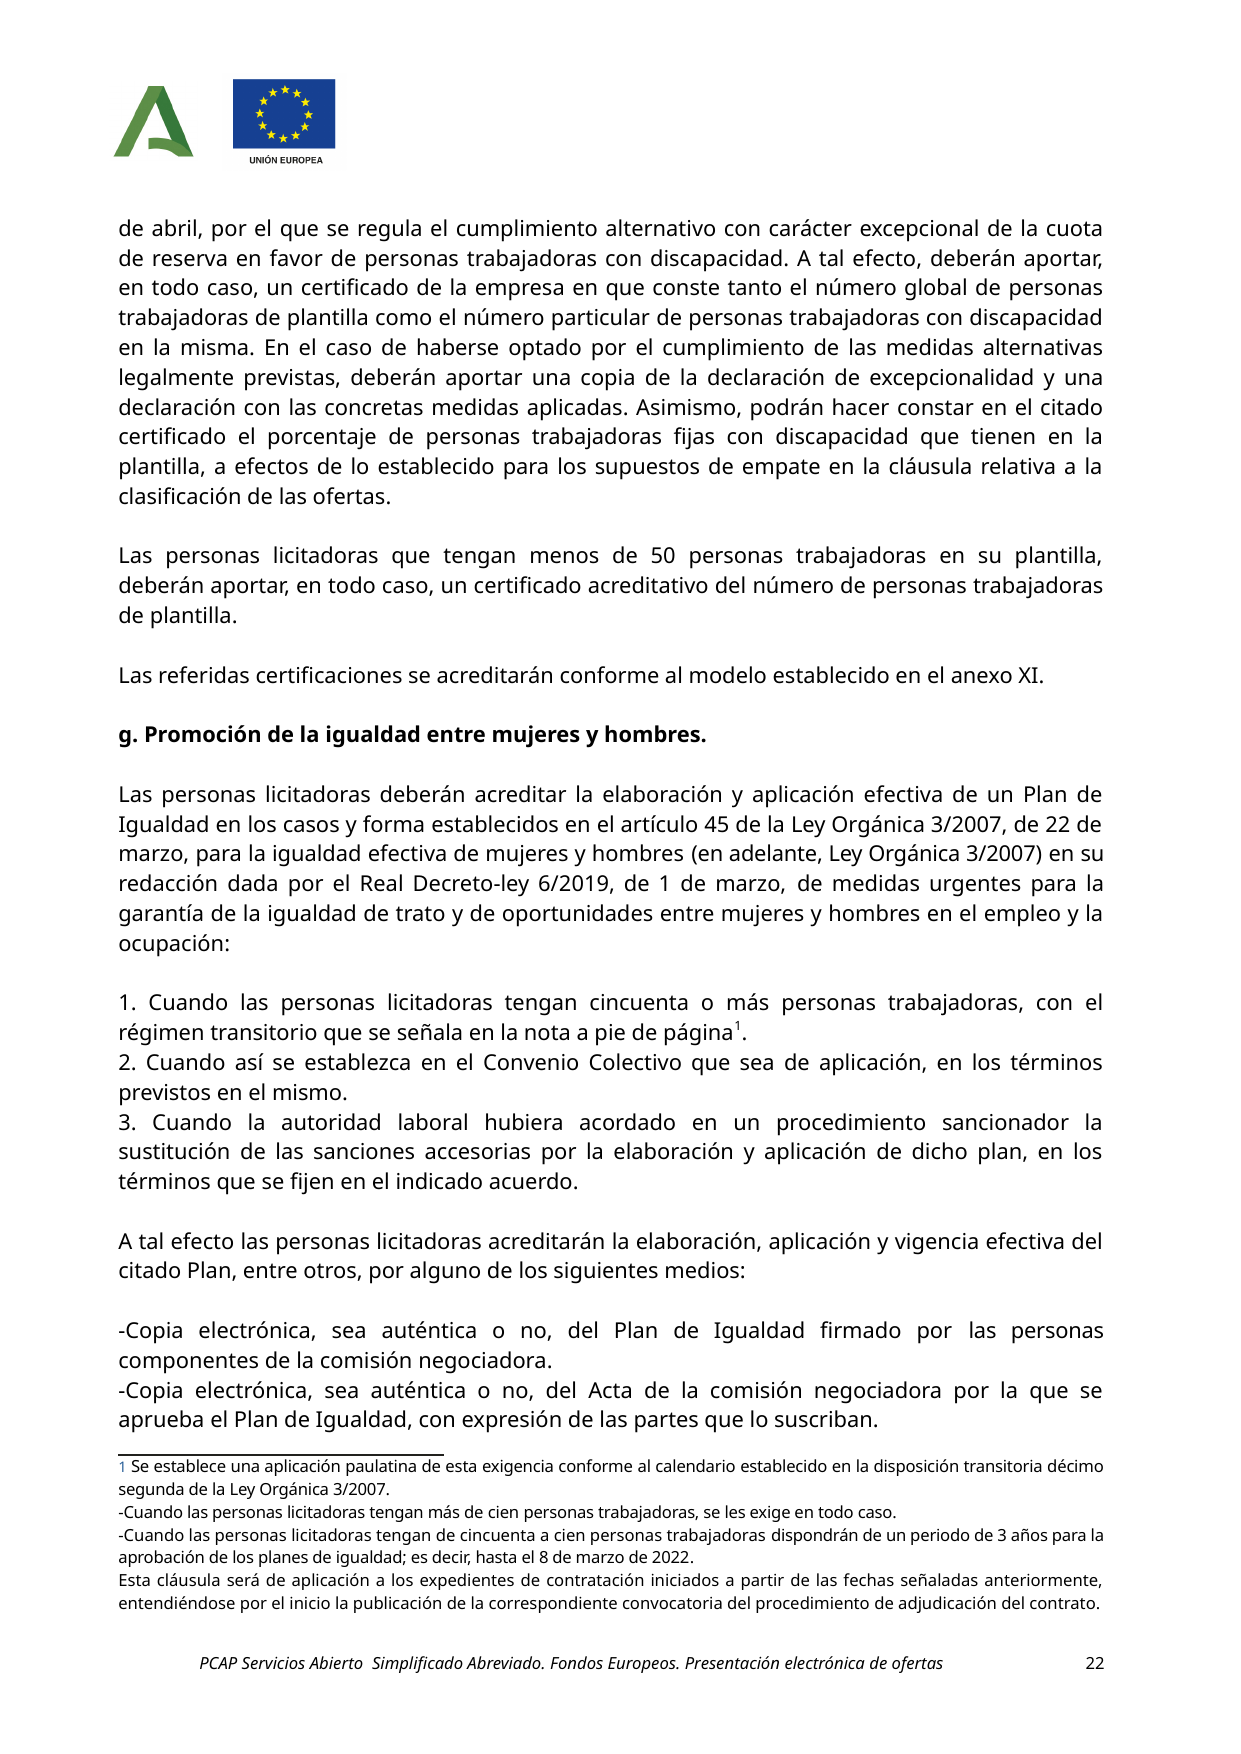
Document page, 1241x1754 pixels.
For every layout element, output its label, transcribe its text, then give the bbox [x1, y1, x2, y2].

text A tal efecto las personas licitadoras acreditarán la elaboración, aplicación y vigencia efectiva del citado Plan, entre otros, por alguno de los siguientes medios: [118, 1226, 1104, 1285]
text Las referidas certificaciones se acreditarán conforme al modelo establecido en el anexo XI. [118, 659, 1104, 689]
list -Copia electrónica, sea auténtica o no, del Plan de Igualdad firmado por las personas componentes de la comisión negociadora. [83, 1315, 1104, 1374]
list -Copia electrónica, sea auténtica o no, del Acta de la comisión negociadora por la que se aprueba el Plan de Igualdad, con expresión de las partes que lo suscriban. [83, 1374, 1104, 1434]
text Las personas licitadoras que tengan menos de 50 personas trabajadoras en su plantilla, deberán aportar, en todo caso, un certificado acreditativo del número de personas trabajadoras de plantilla. [118, 540, 1104, 630]
picture [109, 81, 198, 161]
text Las personas licitadoras deberán acreditar la elaboración y aplicación efectiva de un Plan de Igualdad en los casos y forma establecidos en el artículo 45 de la Ley Orgánica 3/2007, de 22 de marzo, para la igualdad efectiva de mujeres y hombres (en adelante, Ley Orgánica 3/2007) en su redacción dada por el Real Decreto-ley 6/2019, de 1 de marzo, de medidas urgentes para la garantía de la igualdad de trato y de oportunidades entre mujeres y hombres en el empleo y la ocupación: [118, 779, 1104, 957]
list Esta cláusula será de aplicación a los expedientes de contratación iniciados a partir de las fechas señaladas anteriormente, entendiéndose por el inicio la publicación de la correspondiente convocatoria del procedimiento de adjudicación del contrato. [118, 1569, 1104, 1614]
list 1. Cuando las personas licitadoras tengan cincuenta o más personas trabajadoras, con el régimen transitorio que se señala en la nota a pie de página. [83, 987, 1104, 1047]
list -Cuando las personas licitadoras tengan de cincuenta a cien personas trabajadoras dispondrán de un periodo de 3 años para la aprobación de los planes de igualdad; es decir, hasta el 8 de marzo de 2022. [118, 1523, 1104, 1569]
list 3. Cuando la autoridad laboral hubiera acordado en un procedimiento sancionador la sustitución de las sanciones accesorias por la elaboración y aplicación de dicho plan, en los términos que se fijen en el indicado acuerdo. [118, 1106, 1104, 1196]
text de abril, por el que se regula el cumplimiento alternativo con carácter excepcional de la cuota de reserva en favor de personas trabajadoras con discapacidad. A tal efecto, deberán aportar, en todo caso, un certificado de la empresa en que conste tanto el número global de personas trabajadoras de plantilla como el número particular de personas trabajadoras con discapacidad en la misma. En el caso de haberse optado por el cumplimiento de las medidas alternativas legalmente previstas, deberán aportar una copia de la declaración de excepcionalidad y una declaración con las concretas medidas aplicadas. Asimismo, podrán hacer constar en el citado certificado el porcentaje de personas trabajadoras fijas con discapacidad que tienen en la plantilla, a efectos de lo establecido para los supuestos de empate en la cláusula relativa a la clasificación de las ofertas. [118, 213, 1104, 511]
list -Cuando las personas licitadoras tengan más de cien personas trabajadoras, se les exige en todo caso. [118, 1501, 1104, 1523]
list g. Promoción de la igualdad entre mujeres y hombres. [83, 719, 1104, 749]
picture [221, 73, 347, 171]
list Se establece una aplicación paulatina de esta exigencia conforme al calendario establecido en la disposición transitoria décimo segunda de la Ley Orgánica 3/2007. [118, 1455, 1104, 1501]
list 2. Cuando así se establezca en el Convenio Colectivo que sea de aplicación, en los términos previstos en el mismo. [83, 1047, 1104, 1106]
